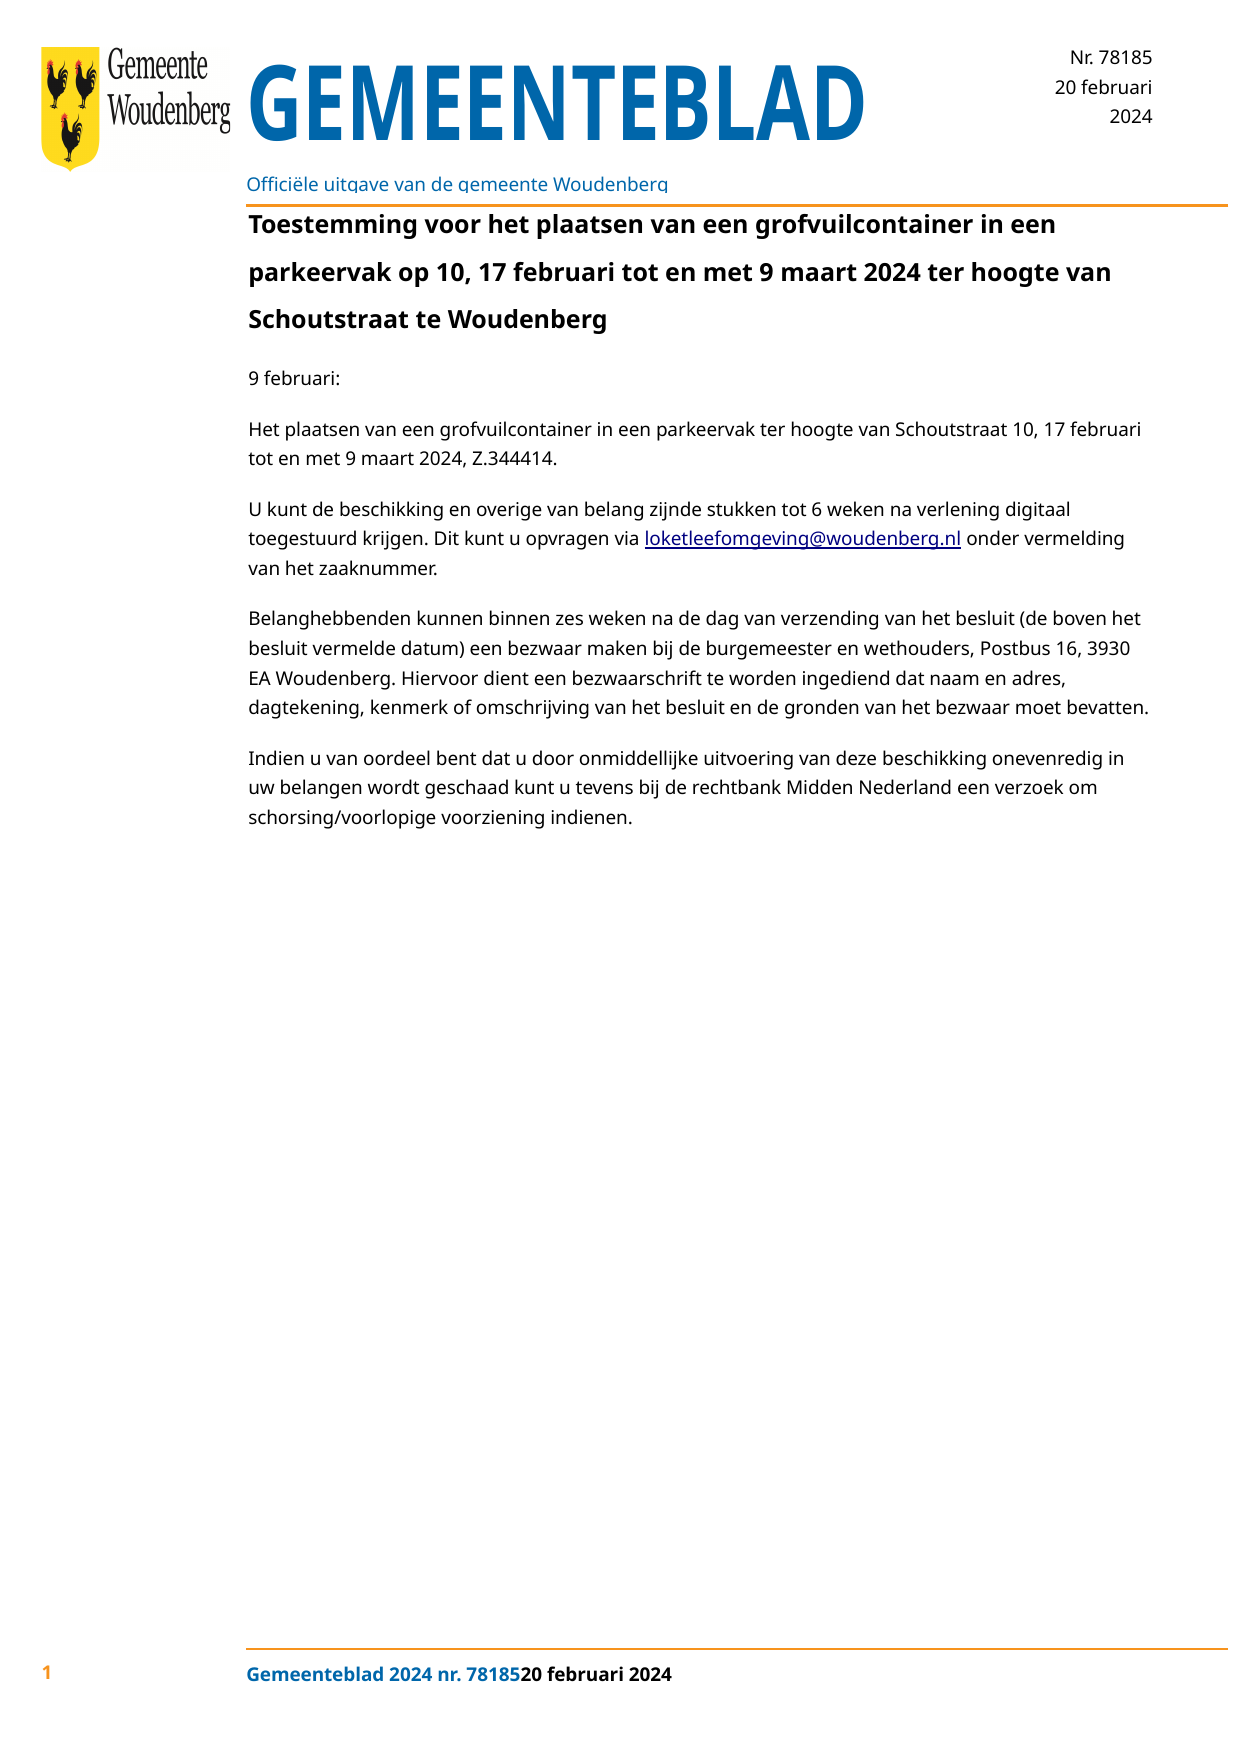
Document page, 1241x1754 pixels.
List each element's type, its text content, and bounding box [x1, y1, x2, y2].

text 9 februari: [248, 366, 1152, 391]
text Het plaatsen van een grofvuilcontainer in een parkeervak ter hoogte van Schoutstraat 10, 17 februari tot en met 9 maart 2024, Z.344414. [248, 416, 1152, 471]
picture [41, 47, 231, 172]
text Belanghebbenden kunnen binnen zes weken na de dag van verzending van het besluit (de boven het besluit vermelde datum) een bezwaar maken bij de burgemeester en wethouders, Postbus 16, 3930 EA Woudenberg. Hiervoor dient een bezwaarschrift te worden ingediend dat naam en adres, dagtekening, kenmerk of omschrijving van het besluit en de gronden van het bezwaar moet bevatten. [248, 606, 1152, 720]
text U kunt de beschikking en overige van belang zijnde stukken tot 6 weken na verlening digitaal toegestuurd krijgen. Dit kunt u opvragen via loketleefomgeving@woudenberg.nl onder vermelding van het zaaknummer. [248, 496, 1152, 581]
text Indien u van oordeel bent dat u door onmiddellijke uitvoering van deze beschikking onevenredig in uw belangen wordt geschaad kunt u tevens bij de rechtbank Midden Nederland een verzoek om schorsing/voorlopige voorziening indienen. [248, 745, 1152, 829]
text Toestemming voor het plaatsen van een grofvuilcontainer in een parkeervak op 10, 17 februari tot en met 9 maart 2024 ter hoogte van Schoutstraat te Woudenberg [248, 207, 1152, 336]
